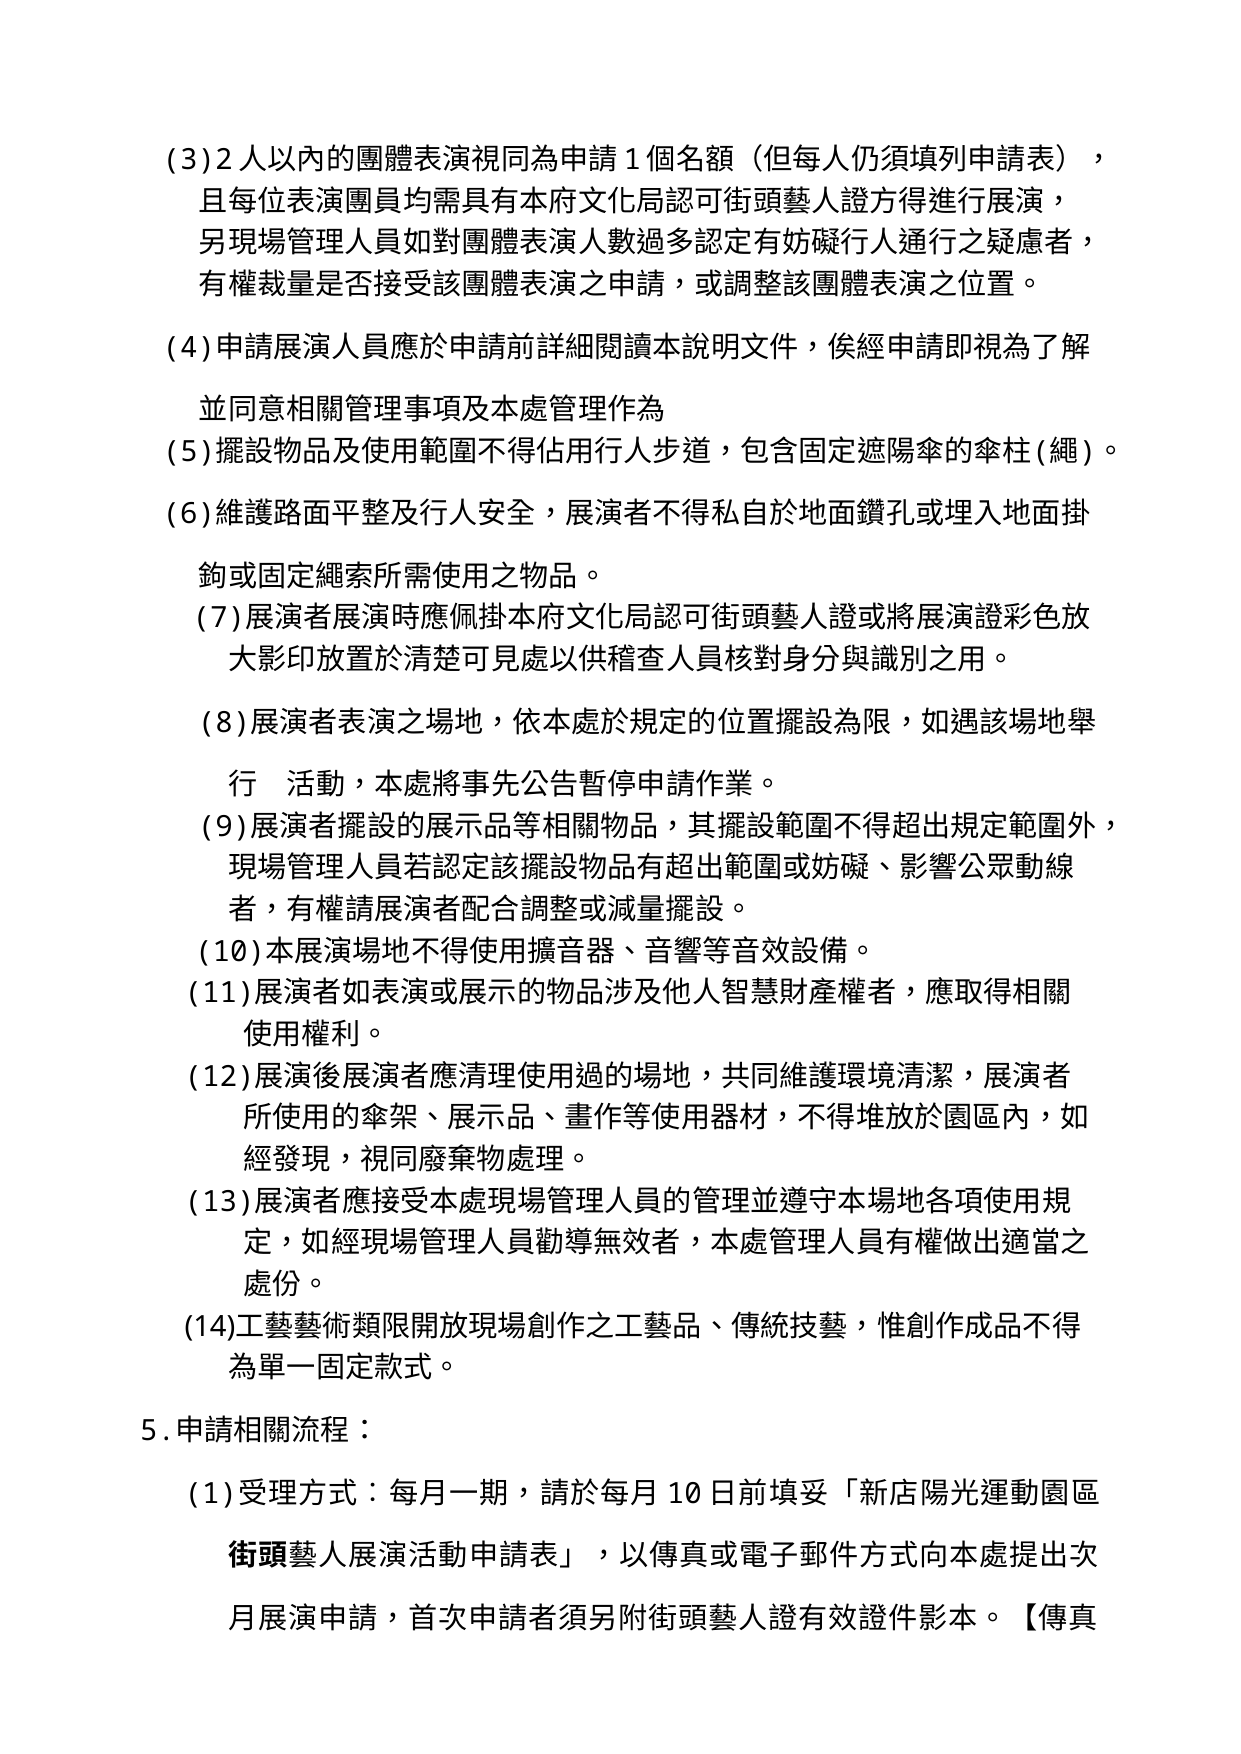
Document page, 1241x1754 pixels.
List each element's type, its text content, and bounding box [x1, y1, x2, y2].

text (5)擺設物品及使用範圍不得佔用行人步道，包含固定遮陽傘的傘柱(繩)。 [110, 428, 1100, 469]
text (6)維護路面平整及行人安全，展演者不得私自於地面鑽孔或埋入地面掛鉤或固定繩索所需使用之物品。 [110, 469, 1100, 594]
text (4)申請展演人員應於申請前詳細閱讀本說明文件，俟經申請即視為了解並同意相關管理事項及本處管理作為 [110, 303, 1100, 428]
text (9)展演者擺設的展示品等相關物品，其擺設範圍不得超出規定範圍外，現場管理人員若認定該擺設物品有超出範圍或妨礙、影響公眾動線者，有權請展演者配合調整或減量擺設。 [110, 803, 1100, 928]
text (11)展演者如表演或展示的物品涉及他人智慧財產權者，應取得相關使用權利。 [184, 969, 1100, 1053]
text (13)展演者應接受本處現場管理人員的管理並遵守本場地各項使用規定，如經現場管理人員勸導無效者，本處管理人員有權做出適當之處份。 [184, 1178, 1100, 1303]
text (14)工藝藝術類限開放現場創作之工藝品、傳統技藝，惟創作成品不得為單一固定款式。 [184, 1303, 1100, 1386]
text 5.申請相關流程： [114, 1386, 1100, 1449]
text (12)展演後展演者應清理使用過的場地，共同維護環境清潔，展演者所使用的傘架、展示品、畫作等使用器材，不得堆放於園區內，如經發現，視同廢棄物處理。 [184, 1053, 1100, 1178]
text (1)受理方式︰每月一期，請於每月10日前填妥「新店陽光運動園區街頭藝人展演活動申請表」，以傳真或電子郵件方式向本處提出次月展演申請，首次申請者須另附街頭藝人證有效證件影本。【傳真 [184, 1449, 1100, 1636]
text (7)展演者展演時應佩掛本府文化局認可街頭藝人證或將展演證彩色放大影印放置於清楚可見處以供稽查人員核對身分與識別之用。 [140, 594, 1100, 678]
text (3)2人以內的團體表演視同為申請1個名額（但每人仍須填列申請表），且每位表演團員均需具有本府文化局認可街頭藝人證方得進行展演，另現場管理人員如對團體表演人數過多認定有妨礙行人通行之疑慮者，有權裁量是否接受該團體表演之申請，或調整該團體表演之位置。 [110, 136, 1100, 303]
text (10)本展演場地不得使用擴音器、音響等音效設備。 [125, 928, 1100, 969]
text (8)展演者表演之場地，依本處於規定的位置擺設為限，如遇該場地舉行 活動，本處將事先公告暫停申請作業。 [110, 678, 1100, 803]
